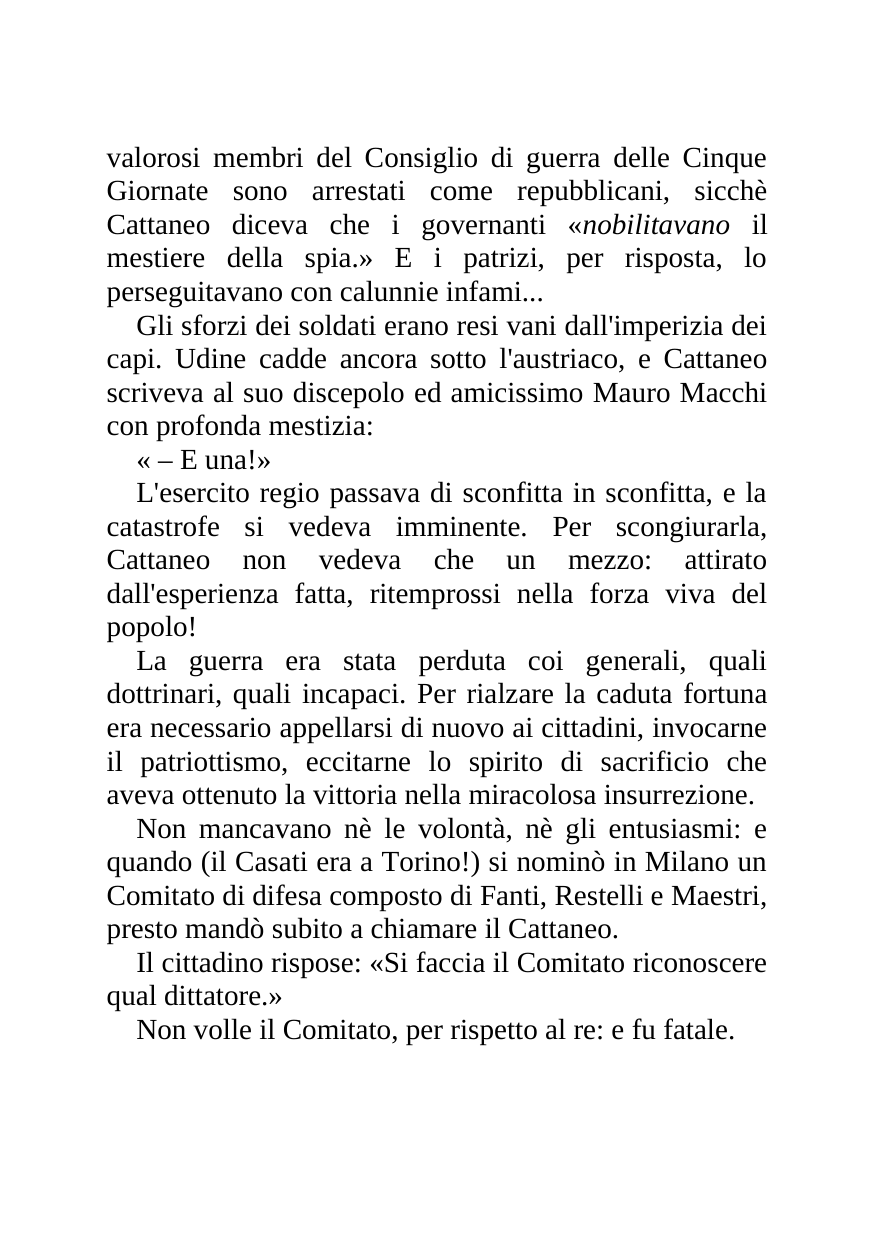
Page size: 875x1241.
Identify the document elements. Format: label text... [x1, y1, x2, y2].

text Non mancavano nè le volontà, nè gli entusiasmi: e quando (il Casati era a Torino!) si nominò in Milano un Comitato di difesa composto di Fanti, Restelli e Maestri, presto mandò subito a chiamare il Cattaneo. [106, 811, 768, 945]
text Il cittadino rispose: «Si faccia il Comitato riconoscere qual dittatore.» [106, 945, 768, 1012]
text La guerra era stata perduta coi generali, quali dottrinari, quali incapaci. Per rialzare la caduta fortuna era necessario appellarsi di nuovo ai cittadini, invocarne il patriottismo, eccitarne lo spirito di sacrificio che aveva ottenuto la vittoria nella miracolosa insurrezione. [106, 643, 768, 811]
text valorosi membri del Consiglio di guerra delle Cinque Giornate sono arrestati come repubblicani, sicchè Cattaneo diceva che i governanti «nobilitavano il mestiere della spia.» E i patrizi, per risposta, lo perseguitavano con calunnie infami... [106, 140, 768, 308]
text Non volle il Comitato, per rispetto al re: e fu fatale. [106, 1012, 768, 1046]
text L'esercito regio passava di sconfitta in sconfitta, e la catastrofe si vedeva imminente. Per scongiurarla, Cattaneo non vedeva che un mezzo: attirato dall'esperienza fatta, ritemprossi nella forza viva del popolo! [106, 475, 768, 643]
text « – E una!» [106, 442, 768, 475]
text Gli sforzi dei soldati erano resi vani dall'imperizia dei capi. Udine cadde ancora sotto l'austriaco, e Cattaneo scriveva al suo discepolo ed amicissimo Mauro Macchi con profonda mestizia: [106, 308, 768, 442]
